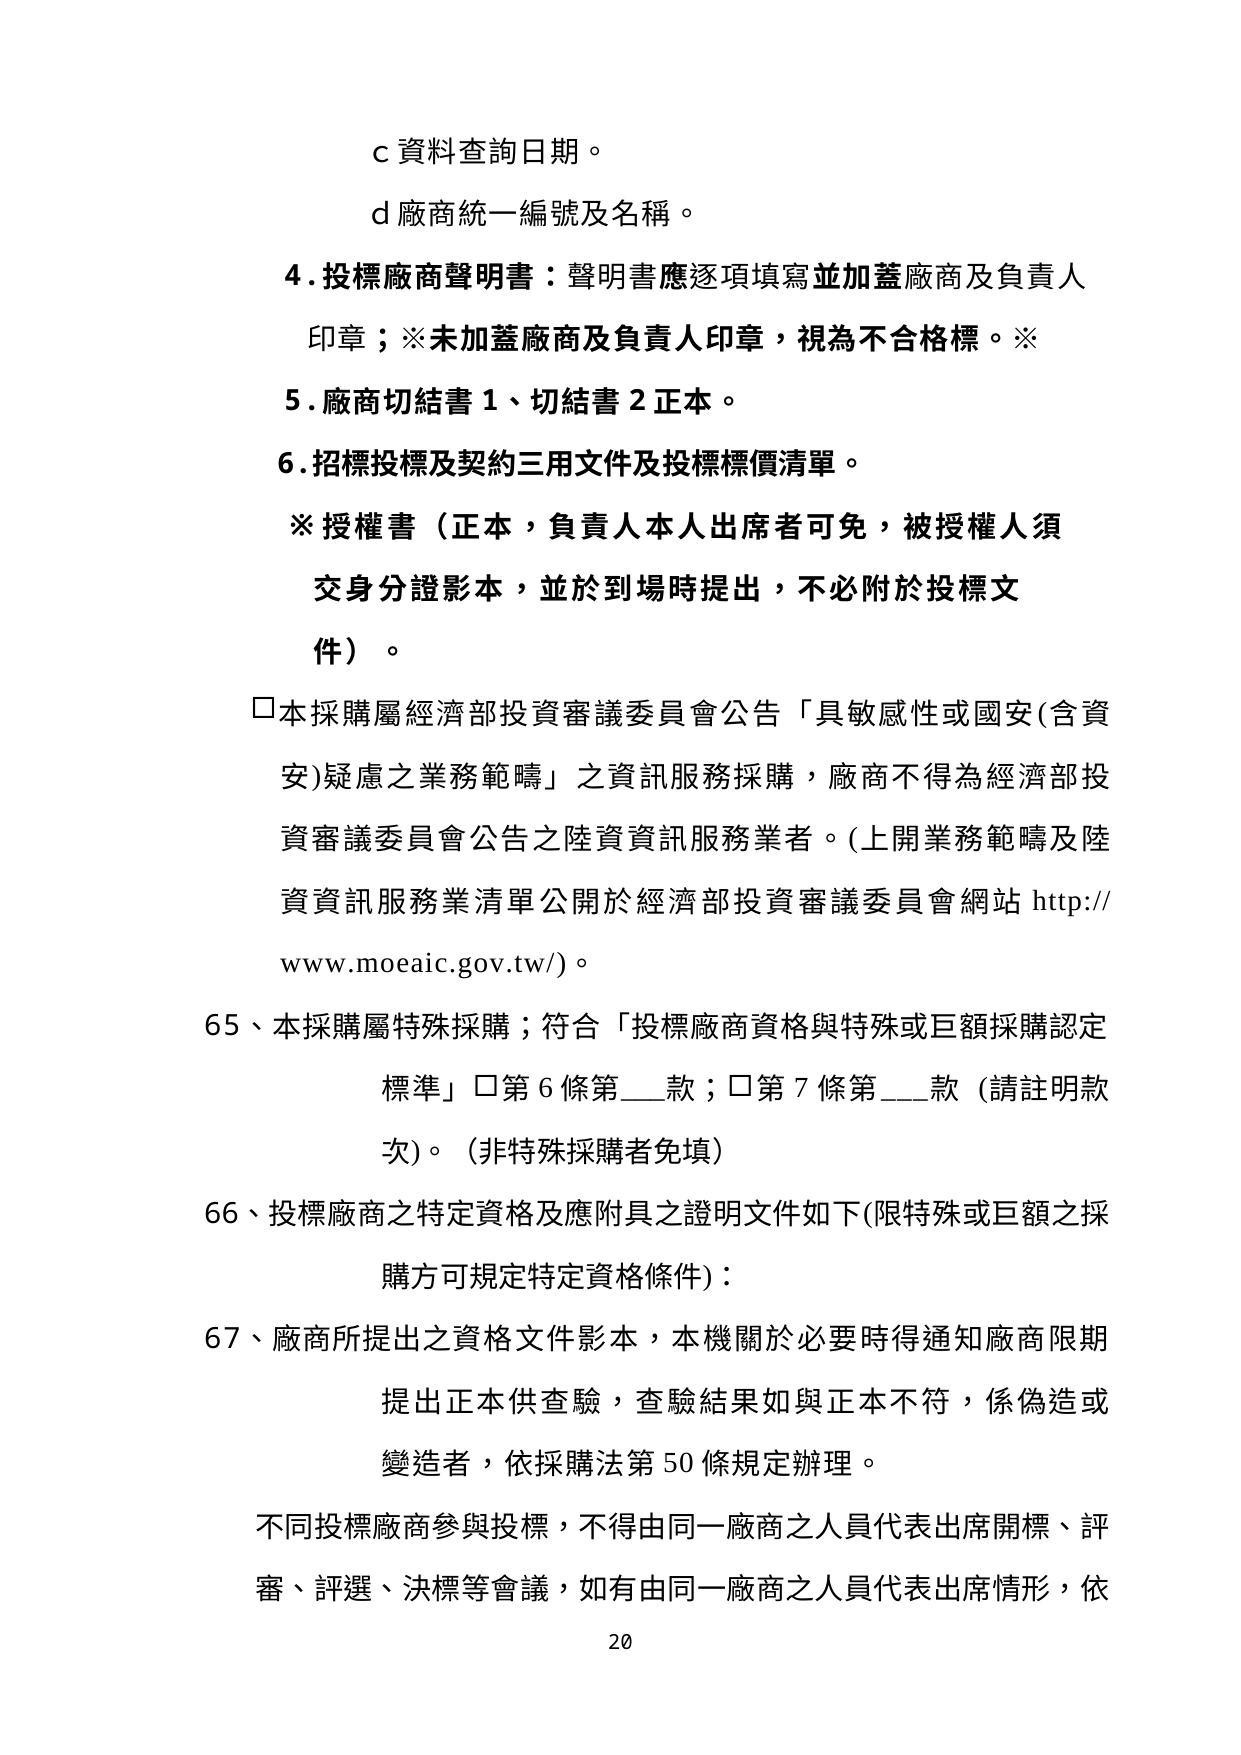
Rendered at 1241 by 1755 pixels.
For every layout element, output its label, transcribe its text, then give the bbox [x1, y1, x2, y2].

text 印章；※未加蓋廠商及負責人印章，視為不合格標。※ [189, 295, 1110, 358]
list 投標廠商之特定資格及應附具之證明文件如下(限特殊或巨額之採購方可規定特定資格條件)： [204, 1170, 1110, 1295]
text 4.投標廠商聲明書：聲明書應逐項填寫並加蓋廠商及負責人 [189, 233, 1110, 295]
text ｄ廠商統一編號及名稱。 [130, 170, 1110, 233]
list 本採購屬特殊採購；符合「投標廠商資格與特殊或巨額採購認定標準」第6條第___款；第7條第___款 (請註明款次)。（非特殊採購者免填） [204, 983, 1110, 1170]
text 交身分證影本，並於到場時提出，不必附於投標文 [189, 545, 1110, 608]
text ｃ資料查詢日期。 [130, 108, 1110, 170]
text ※授權書（正本，負責人本人出席者可免，被授權人須 [189, 483, 1110, 545]
text 件）。 [189, 608, 1110, 670]
text 6.招標投標及契約三用文件及投標標價清單。 [189, 420, 1110, 483]
list 廠商所提出之資格文件影本，本機關於必要時得通知廠商限期提出正本供查驗，查驗結果如與正本不符，係偽造或變造者，依採購法第50條規定辦理。 [204, 1295, 1110, 1483]
text 不同投標廠商參與投標，不得由同一廠商之人員代表出席開標、評審、評選、決標等會議，如有由同一廠商之人員代表出席情形，依 [255, 1483, 1110, 1608]
text 5.廠商切結書1、切結書2正本。 [189, 358, 1110, 420]
text 本採購屬經濟部投資審議委員會公告「具敏感性或國安(含資安)疑慮之業務範疇」之資訊服務採購，廠商不得為經濟部投資審議委員會公告之陸資資訊服務業者。(上開業務範疇及陸資資訊服務業清單公開於經濟部投資審議委員會網站http://www.moeaic.gov.tw/)。 [130, 670, 1110, 983]
